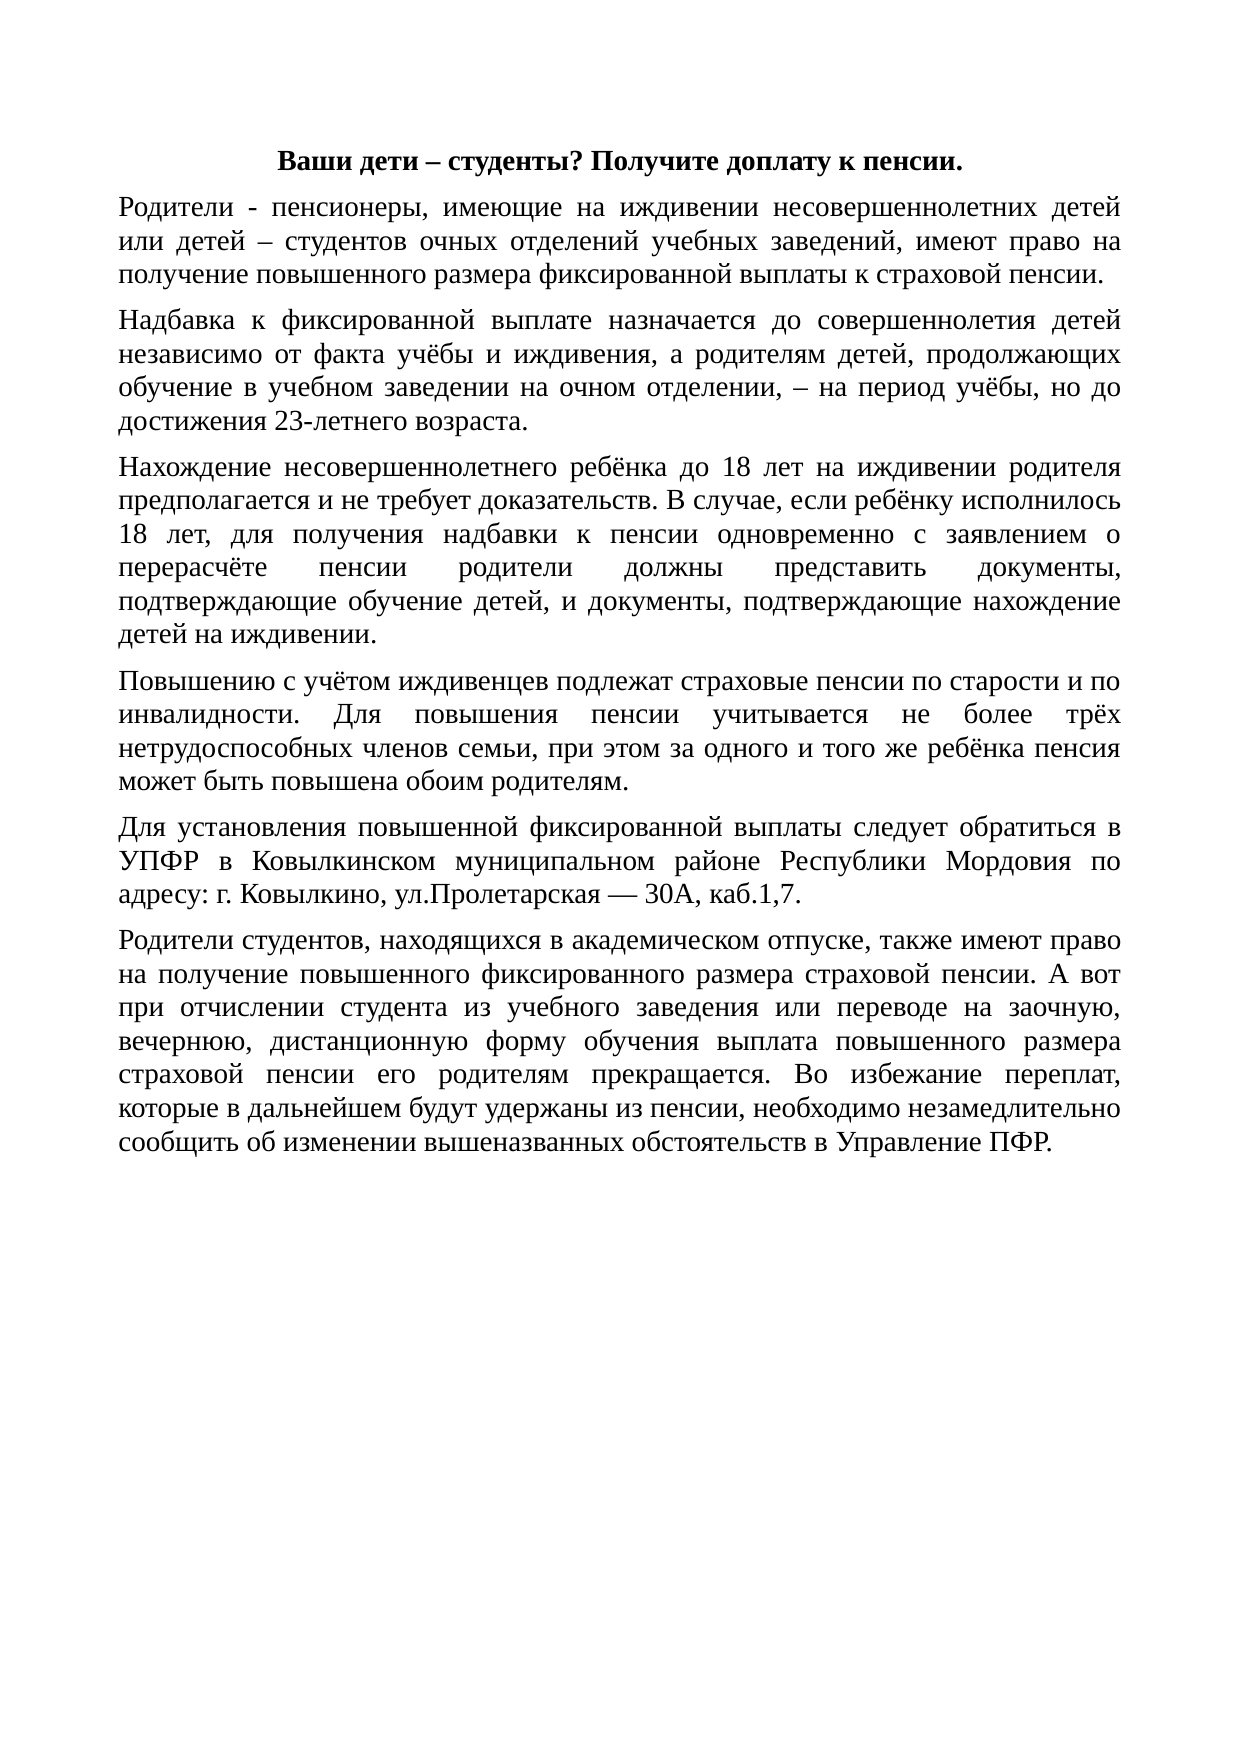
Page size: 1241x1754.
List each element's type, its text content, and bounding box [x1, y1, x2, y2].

text Родители - пенсионеры, имеющие на иждивении несовершеннолетних детей или детей – студентов очных отделений учебных заведений, имеют право на получение повышенного размера фиксированной выплаты к страховой пенсии. [118, 189, 1122, 290]
text Нахождение несовершеннолетнего ребёнка до 18 лет на иждивении родителя предполагается и не требует доказательств. В случае, если ребёнку исполнилось 18 лет, для получения надбавки к пенсии одновременно с заявлением о перерасчёте пенсии родители должны представить документы, подтверждающие обучение детей, и документы, подтверждающие нахождение детей на иждивении. [118, 449, 1122, 650]
text Надбавка к фиксированной выплате назначается до совершеннолетия детей независимо от факта учёбы и иждивения, а родителям детей, продолжающих обучение в учебном заведении на очном отделении, – на период учёбы, но до достижения 23-летнего возраста. [118, 302, 1122, 436]
subtitle Ваши дети – студенты? Получите доплату к пенсии. [118, 143, 1122, 177]
text Родители студентов, находящихся в академическом отпуске, также имеют право на получение повышенного фиксированного размера страховой пенсии. А вот при отчислении студента из учебного заведения или переводе на заочную, вечернюю, дистанционную форму обучения выплата повышенного размера страховой пенсии его родителям прекращается. Во избежание переплат, которые в дальнейшем будут удержаны из пенсии, необходимо незамедлительно сообщить об изменении вышеназванных обстоятельств в Управление ПФР. [118, 922, 1122, 1157]
text Для установления повышенной фиксированной выплаты следует обратиться в УПФР в Ковылкинском муниципальном районе Республики Мордовия по адресу: г. Ковылкино, ул.Пролетарская — 30А, каб.1,7. [118, 809, 1122, 910]
text Повышению с учётом иждивенцев подлежат страховые пенсии по старости и по инвалидности. Для повышения пенсии учитывается не более трёх нетрудоспособных членов семьи, при этом за одного и того же ребёнка пенсия может быть повышена обоим родителям. [118, 663, 1122, 797]
